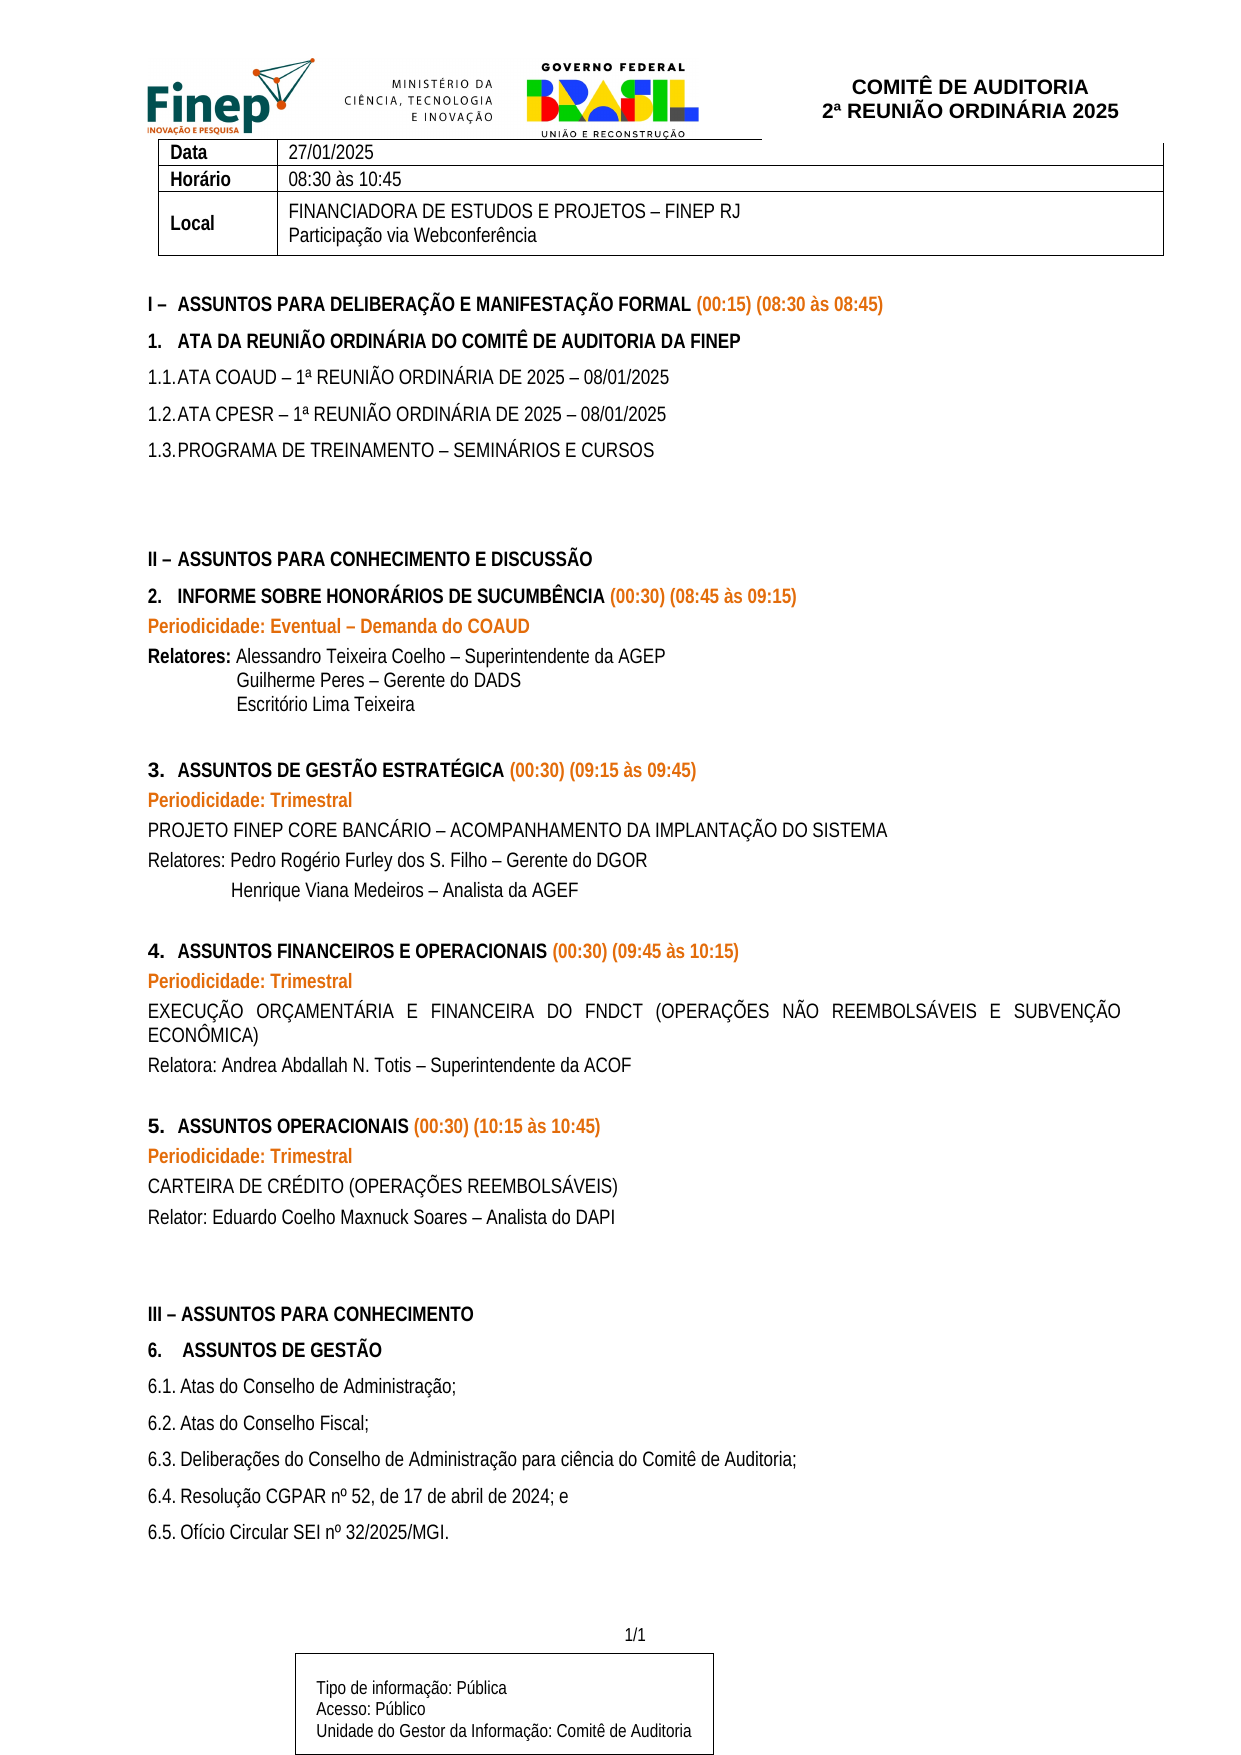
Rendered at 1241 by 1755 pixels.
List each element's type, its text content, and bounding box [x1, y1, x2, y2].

text I – ASSUNTOS PARA DELIBERAÇÃO E MANIFESTAÇÃO FORMAL (00:15) (08:30 às 08:45) [148, 292, 1122, 316]
text Henrique Viana Medeiros – Analista da AGEF [222, 878, 1122, 902]
text Relatores: Alessandro Teixeira Coelho – Superintendente da AGEP [148, 644, 1122, 668]
text Guilherme Peres – Gerente do DADS [148, 668, 1122, 692]
list Atas do Conselho de Administração; [148, 1374, 1122, 1398]
table_header Data [159, 140, 277, 165]
text Escritório Lima Teixeira [148, 692, 1122, 716]
list aTA CPESR – 1ª REUNIÃO ORDINÁRIA DE 2025 – 08/01/2025 [148, 402, 1122, 426]
table_cell Horário [159, 166, 277, 191]
list ASSUNTOS FINANCEIROS E OPERACIONAIS (00:30) (09:45 às 10:15) [148, 939, 1122, 963]
list programa de treinamento – seminários e cursos [148, 438, 1122, 462]
text Relatores: Pedro Rogério Furley dos S. Filho – Gerente do DGOR [148, 848, 1122, 872]
table_header 27/01/2025 [278, 140, 1163, 165]
text III – ASSUNTOS PARA CONHECIMENTO [148, 1301, 1122, 1325]
text PROJETO FINEP CORE BANCÁRIO – ACOMPANHAMENTO DA IMPLANTAÇÃO DO SISTEMA [148, 818, 1122, 842]
list Ofício Circular SEI nº 32/2025/MGI. [148, 1520, 1122, 1544]
text Periodicidade: Trimestral [148, 788, 1122, 812]
text Periodicidade: Eventual – Demanda do COAUD [148, 614, 1122, 638]
text Periodicidade: Trimestral [148, 1144, 1122, 1168]
text Relator: Eduardo Coelho Maxnuck Soares – Analista do DAPI [148, 1204, 1122, 1228]
list ASSUNTOS DE GESTÃO [148, 1338, 1122, 1362]
list Deliberações do Conselho de Administração para ciência do Comitê de Auditoria; [148, 1447, 1122, 1471]
text CARTEIRA DE CRÉDITO (OPERAÇÕES REEMBOLSÁVEIS) [148, 1174, 1122, 1198]
list ASSUNTOS DE GESTÃO ESTRATÉGICA (00:30) (09:15 às 09:45) [148, 757, 1122, 781]
table_cell 08:30 às 10:45 [278, 166, 1163, 191]
list Atas do Conselho Fiscal; [148, 1411, 1122, 1435]
text II – ASSUNTOS PARA CONHECIMENTO E DISCUSSÃO [148, 547, 1122, 571]
text EXECUÇÃO ORÇAMENTÁRIA E FINANCEIRA DO FNDCT (OPERAÇÕES NÃO REEMBOLSÁVEIS E SUBVENÇÃO ECONÔMICA) [148, 999, 1122, 1047]
list INFORME SOBRE HONORÁRIOS DE SUCUMBÊNCIA (00:30) (08:45 às 09:15) [148, 584, 1122, 608]
list Ata COAUD – 1ª Reunião Ordinária de 2025 – 08/01/2025 [148, 365, 1122, 389]
list Resolução CGPAR nº 52, de 17 de abril de 2024; e [148, 1484, 1122, 1508]
table_cell FINANCIADORA DE ESTUDOS E PROJETOS – FINEP RJ Participação via Webconferência [278, 192, 1163, 255]
text Relatora: Andrea Abdallah N. Totis – Superintendente da ACOF [148, 1053, 1122, 1077]
table_cell Local [159, 192, 277, 255]
list ATA DA REUNIÃO ORDINÁRIA DO COMITÊ DE AUDITORIA DA FINEP [148, 329, 1122, 353]
text Periodicidade: Trimestral [148, 969, 1122, 993]
list ASSUNTOS OPERACIONAIS (00:30) (10:15 às 10:45) [148, 1114, 1122, 1138]
